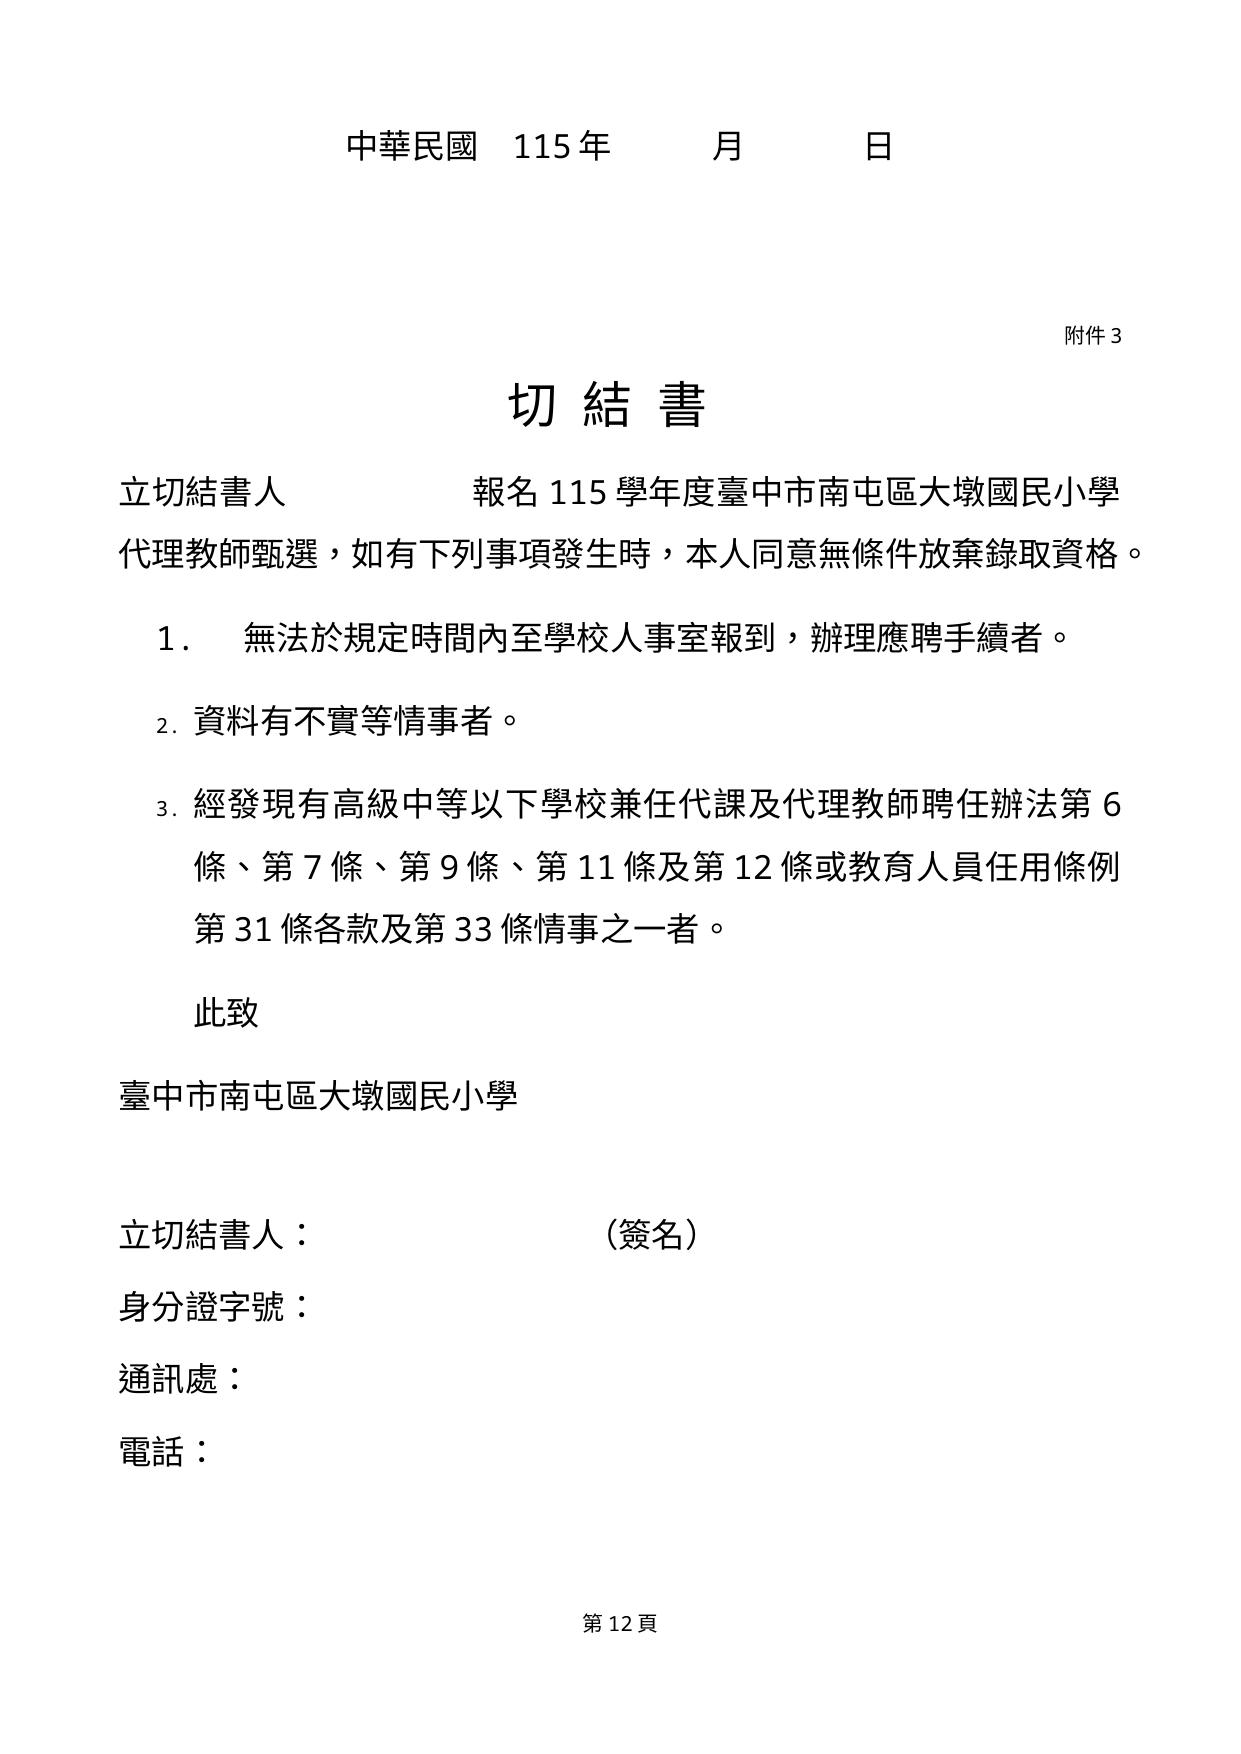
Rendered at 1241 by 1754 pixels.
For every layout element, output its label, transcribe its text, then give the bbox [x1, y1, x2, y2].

text 身分證字號： [118, 1281, 1122, 1329]
list 無法於規定時間內至學校人事室報到，辦理應聘手續者。 [156, 594, 1122, 656]
text 中華民國 115年 月 日 [118, 120, 1122, 168]
text 臺中市南屯區大墩國民小學 [118, 1052, 1122, 1115]
list 資料有不實等情事者。 [156, 677, 1122, 740]
text 立切結書人 報名115學年度臺中市南屯區大墩國民小學代理教師甄選，如有下列事項發生時，本人同意無條件放棄錄取資格。 [118, 448, 1122, 573]
text 附件3 [118, 292, 1122, 355]
text 電話： [118, 1425, 1122, 1474]
text 立切結書人： （簽名） [118, 1208, 1122, 1257]
text 通訊處： [118, 1353, 1122, 1401]
text 切 結 書 [118, 365, 1122, 438]
list 經發現有高級中等以下學校兼任代課及代理教師聘任辦法第6條、第7條、第9條、第11條及第12條或教育人員任用條例第31條各款及第33條情事之一者。 [156, 761, 1122, 948]
text 此致 [118, 969, 1122, 1031]
